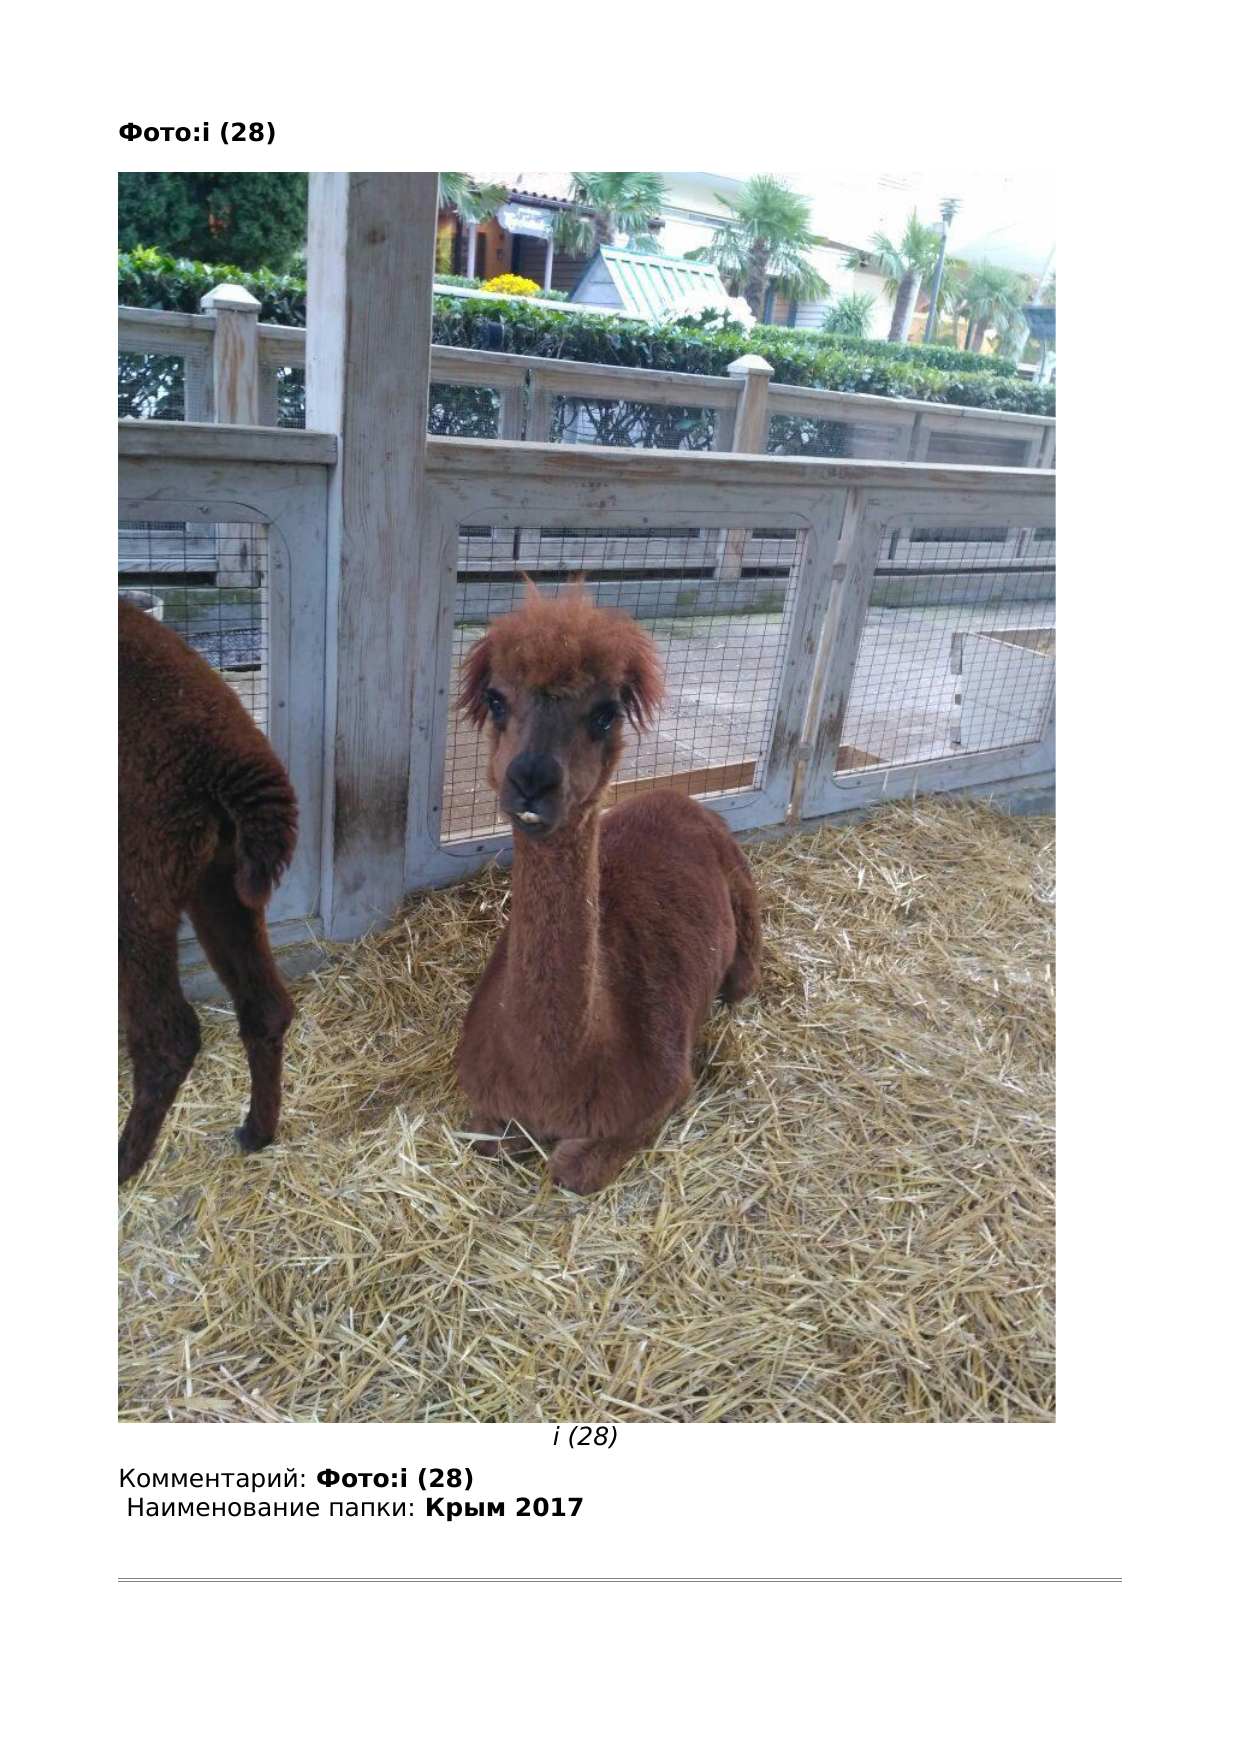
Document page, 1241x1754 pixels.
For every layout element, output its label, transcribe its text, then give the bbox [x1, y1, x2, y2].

subtitle Фото:i (28) [118, 118, 1122, 147]
text i (28) [118, 1423, 1056, 1451]
picture [118, 172, 1056, 1423]
text Комментарий: Фото:i (28) Наименование папки: Крым 2017 [118, 1464, 1122, 1551]
